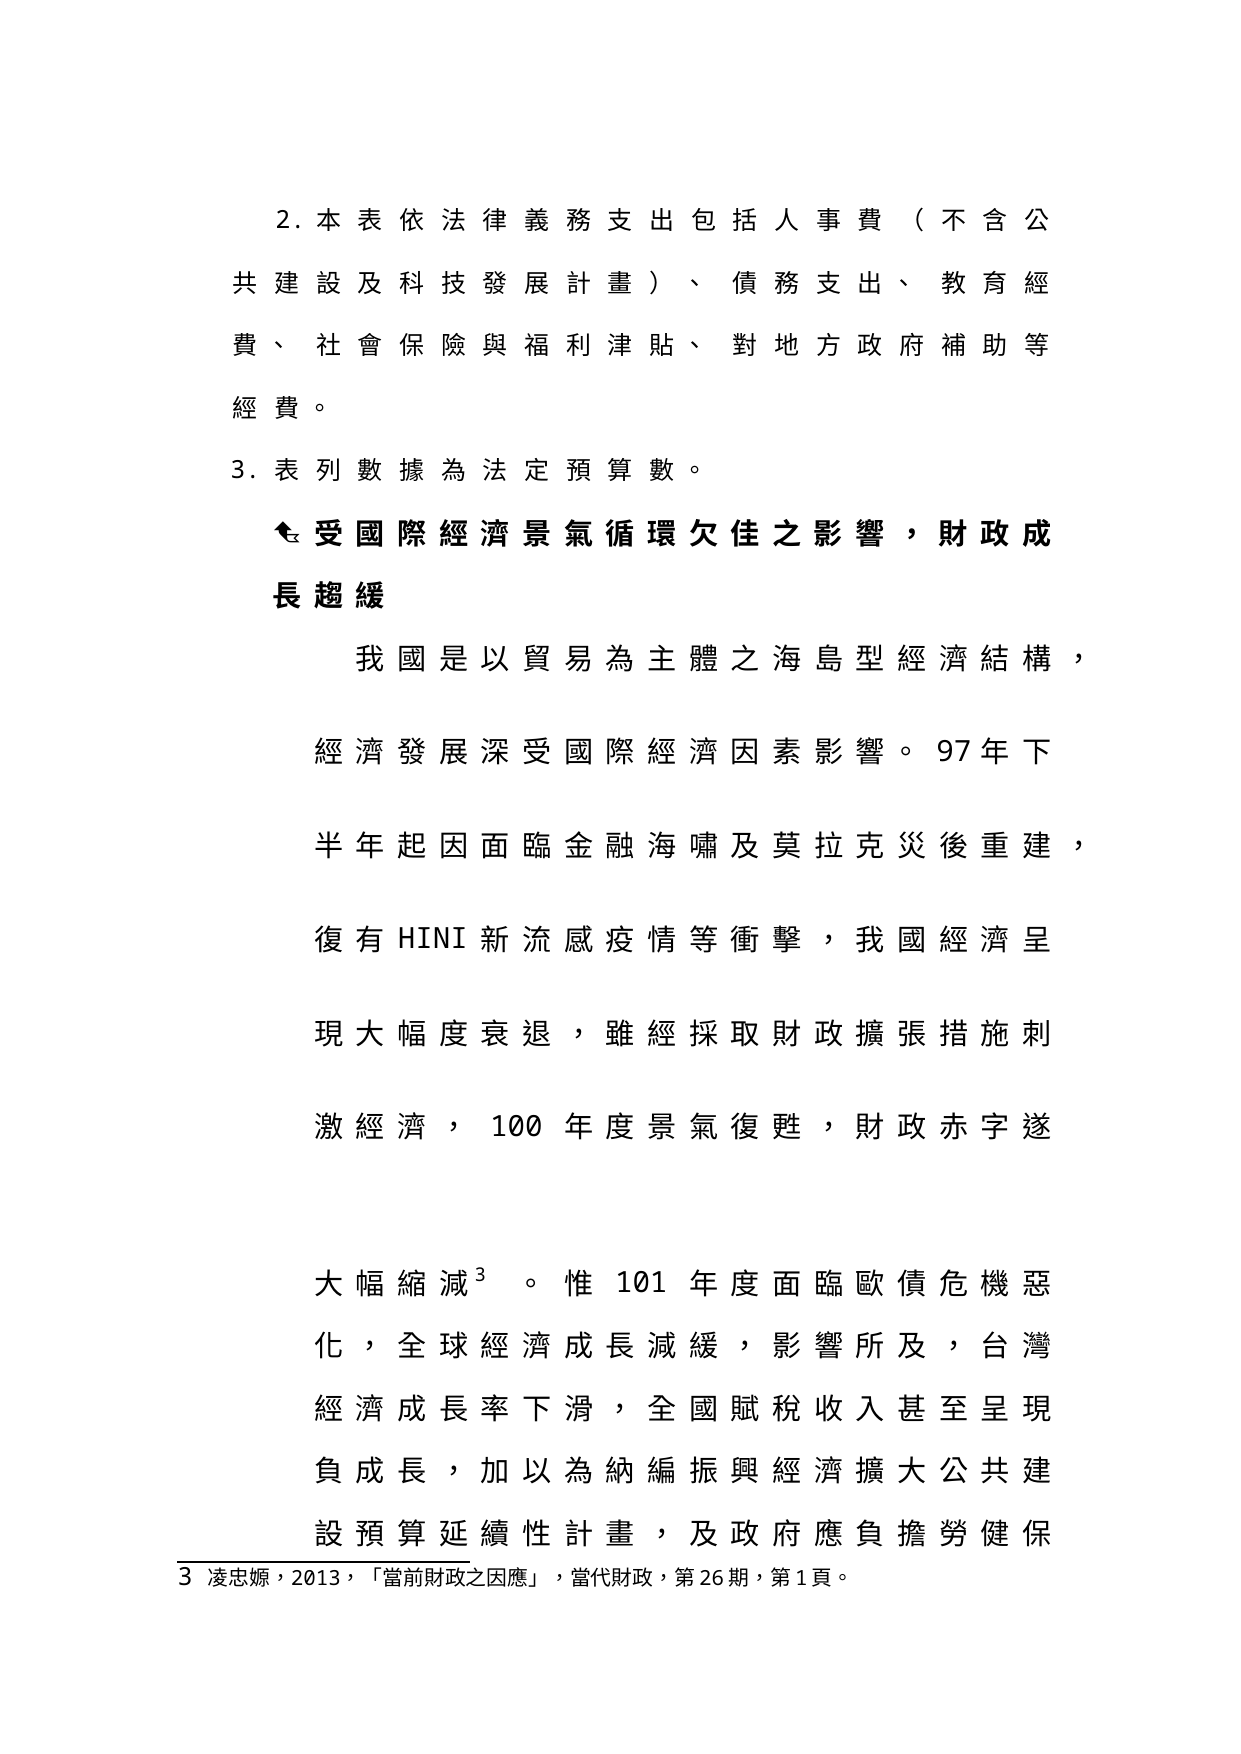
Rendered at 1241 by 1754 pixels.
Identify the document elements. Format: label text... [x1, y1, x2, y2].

text 3.表列數據為法定預算數。 [174, 427, 1058, 490]
text 凌忠嫄，2013，「當前財政之因應」，當代財政，第26期，第1頁。 [177, 1562, 1063, 1592]
text 2.本表依法律義務支出包括人事費（不含公共建設及科技發展計畫）、債務支出、教育經費、社會保險與福利津貼、對地方政府補助等經費。 [123, 177, 1058, 427]
text 受國際經濟景氣循環欠佳之影響，財政成長趨緩 [242, 490, 1058, 615]
text 我國是以貿易為主體之海島型經濟結構，經濟發展深受國際經濟因素影響。97年下半年起因面臨金融海嘯及莫拉克災後重建，復有HINI新流感疫情等衝擊，我國經濟呈現大幅度衰退，雖經採取財政擴張措施刺激經濟，100年度景氣復甦，財政赤字遂大幅縮減。惟101年度面臨歐債危機惡化，全球經濟成長減緩，影響所及，台灣經濟成長率下滑，全國賦稅收入甚至呈現負成長，加以為納編振興經濟擴大公共建設預算延續性計畫，及政府應負擔勞健保等社福經費，公共支出規模未能相對縮減情況下，肇致中央政府財政赤字日益嚴重，自98年度起均超過千億元（100年度除外）（詳附表4）。 [271, 615, 1058, 1552]
